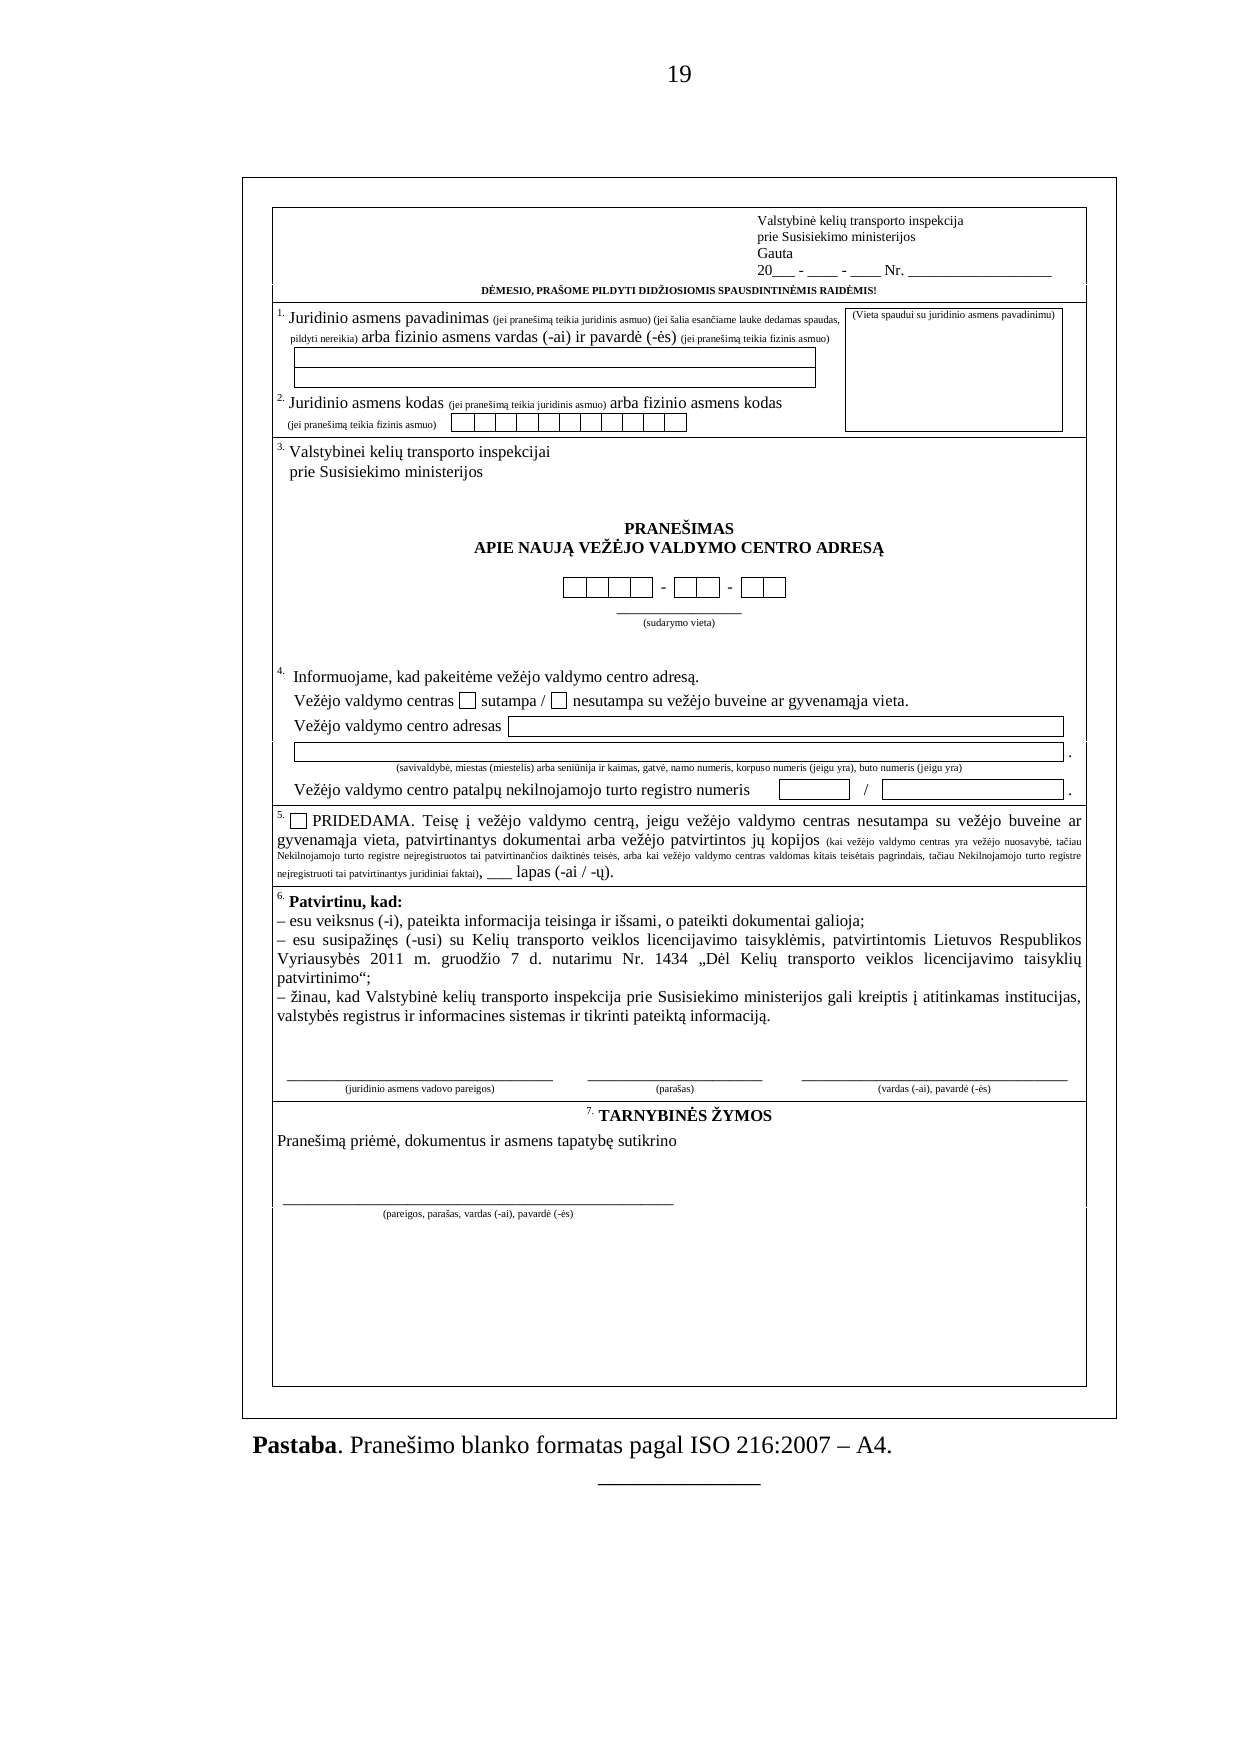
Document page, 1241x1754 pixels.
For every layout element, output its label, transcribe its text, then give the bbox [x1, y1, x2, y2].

table_header [243, 178, 1116, 1417]
text _____________ [177, 1459, 1181, 1488]
text Pastaba. Pranešimo blanko formatas pagal ISO 216:2007 – A4. [177, 1431, 1181, 1459]
